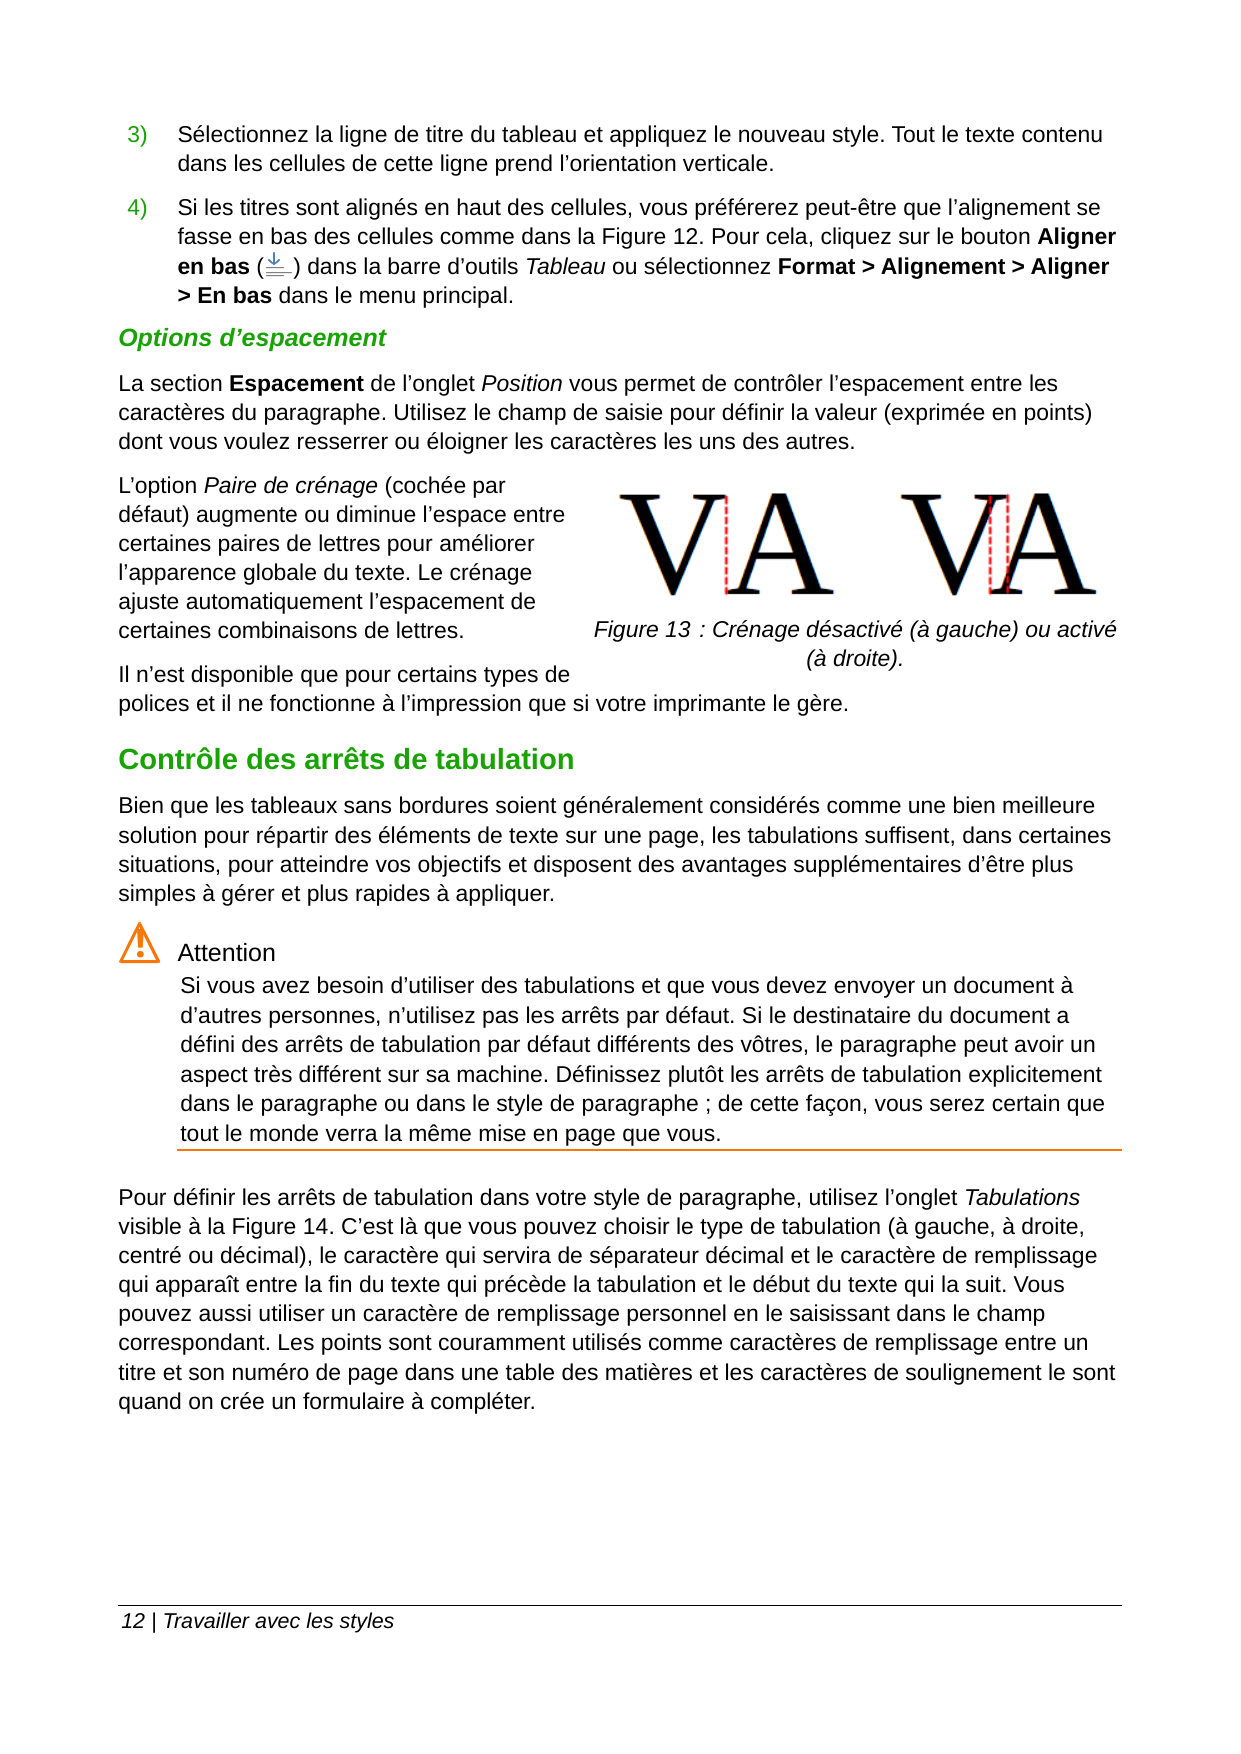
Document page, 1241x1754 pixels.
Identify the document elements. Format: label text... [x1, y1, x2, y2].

subtitle Contrôle des arrêts de tabulation [118, 746, 1122, 775]
subtitle Options d’espacement [118, 323, 1122, 352]
list Si les titres sont alignés en haut des cellules, vous préférerez peut-être que l’alignement se fasse en bas des cellules comme dans la Figure 12. Pour cela, cliquez sur le bouton Aligner en bas () dans la barre d’outils Tableau ou sélectionnez Format > Alignement > Aligner > En bas dans le menu principal. [148, 191, 1122, 308]
text Figure 13 : Crénage désactivé (à gauche) ou activé (à droite). [591, 613, 1122, 672]
text L’option Paire de crénage (cochée par défaut) augmente ou diminue l’espace entre certaines paires de lettres pour améliorer l’apparence globale du texte. Le crénage ajuste automatiquement l’espacement de certaines combinaisons de lettres. [118, 469, 1122, 644]
picture [263, 249, 293, 279]
text Pour définir les arrêts de tabulation dans votre style de paragraphe, utilisez l’onglet Tabulations visible à la Figure 14. C’est là que vous pouvez choisir le type de tabulation (à gauche, à droite, centré ou décimal), le caractère qui servira de séparateur décimal et le caractère de remplissage qui apparaît entre la fin du texte qui précède la tabulation et le début du texte qui la suit. Vous pouvez aussi utiliser un caractère de remplissage personnel en le saisissant dans le champ correspondant. Les points sont couramment utilisés comme caractères de remplissage entre un titre et son numéro de page dans une table des matières et les caractères de soulignement le sont quand on crée un formulaire à compléter. [118, 1181, 1122, 1414]
picture [602, 476, 1111, 613]
text Si vous avez besoin d’utiliser des tabulations et que vous devez envoyer un document à d’autres personnes, n’utilisez pas les arrêts par défaut. Si le destinataire du document a défini des arrêts de tabulation par défaut différents des vôtres, le paragraphe peut avoir un aspect très différent sur sa machine. Définissez plutôt les arrêts de tabulation explicitement dans le paragraphe ou dans le style de paragraphe ; de cette façon, vous serez certain que tout le monde verra la même mise en page que vous. [177, 966, 1122, 1149]
list Attention [118, 921, 1122, 966]
text Bien que les tableaux sans bordures soient généralement considérés comme une bien meilleure solution pour répartir des éléments de texte sur une page, les tabulations suffisent, dans certaines situations, pour atteindre vos objectifs et disposent des avantages supplémentaires d’être plus simples à gérer et plus rapides à appliquer. [118, 790, 1122, 906]
text Il n’est disponible que pour certains types de polices et il ne fonctionne à l’impression que si votre imprimante le gère. [118, 658, 1122, 717]
list Sélectionnez la ligne de titre du tableau et appliquez le nouveau style. Tout le texte contenu dans les cellules de cette ligne prend l’orientation verticale. [148, 118, 1122, 176]
text La section Espacement de l’onglet Position vous permet de contrôler l’espacement entre les caractères du paragraphe. Utilisez le champ de saisie pour définir la valeur (exprimée en points) dont vous voulez resserrer ou éloigner les caractères les uns des autres. [118, 367, 1122, 454]
